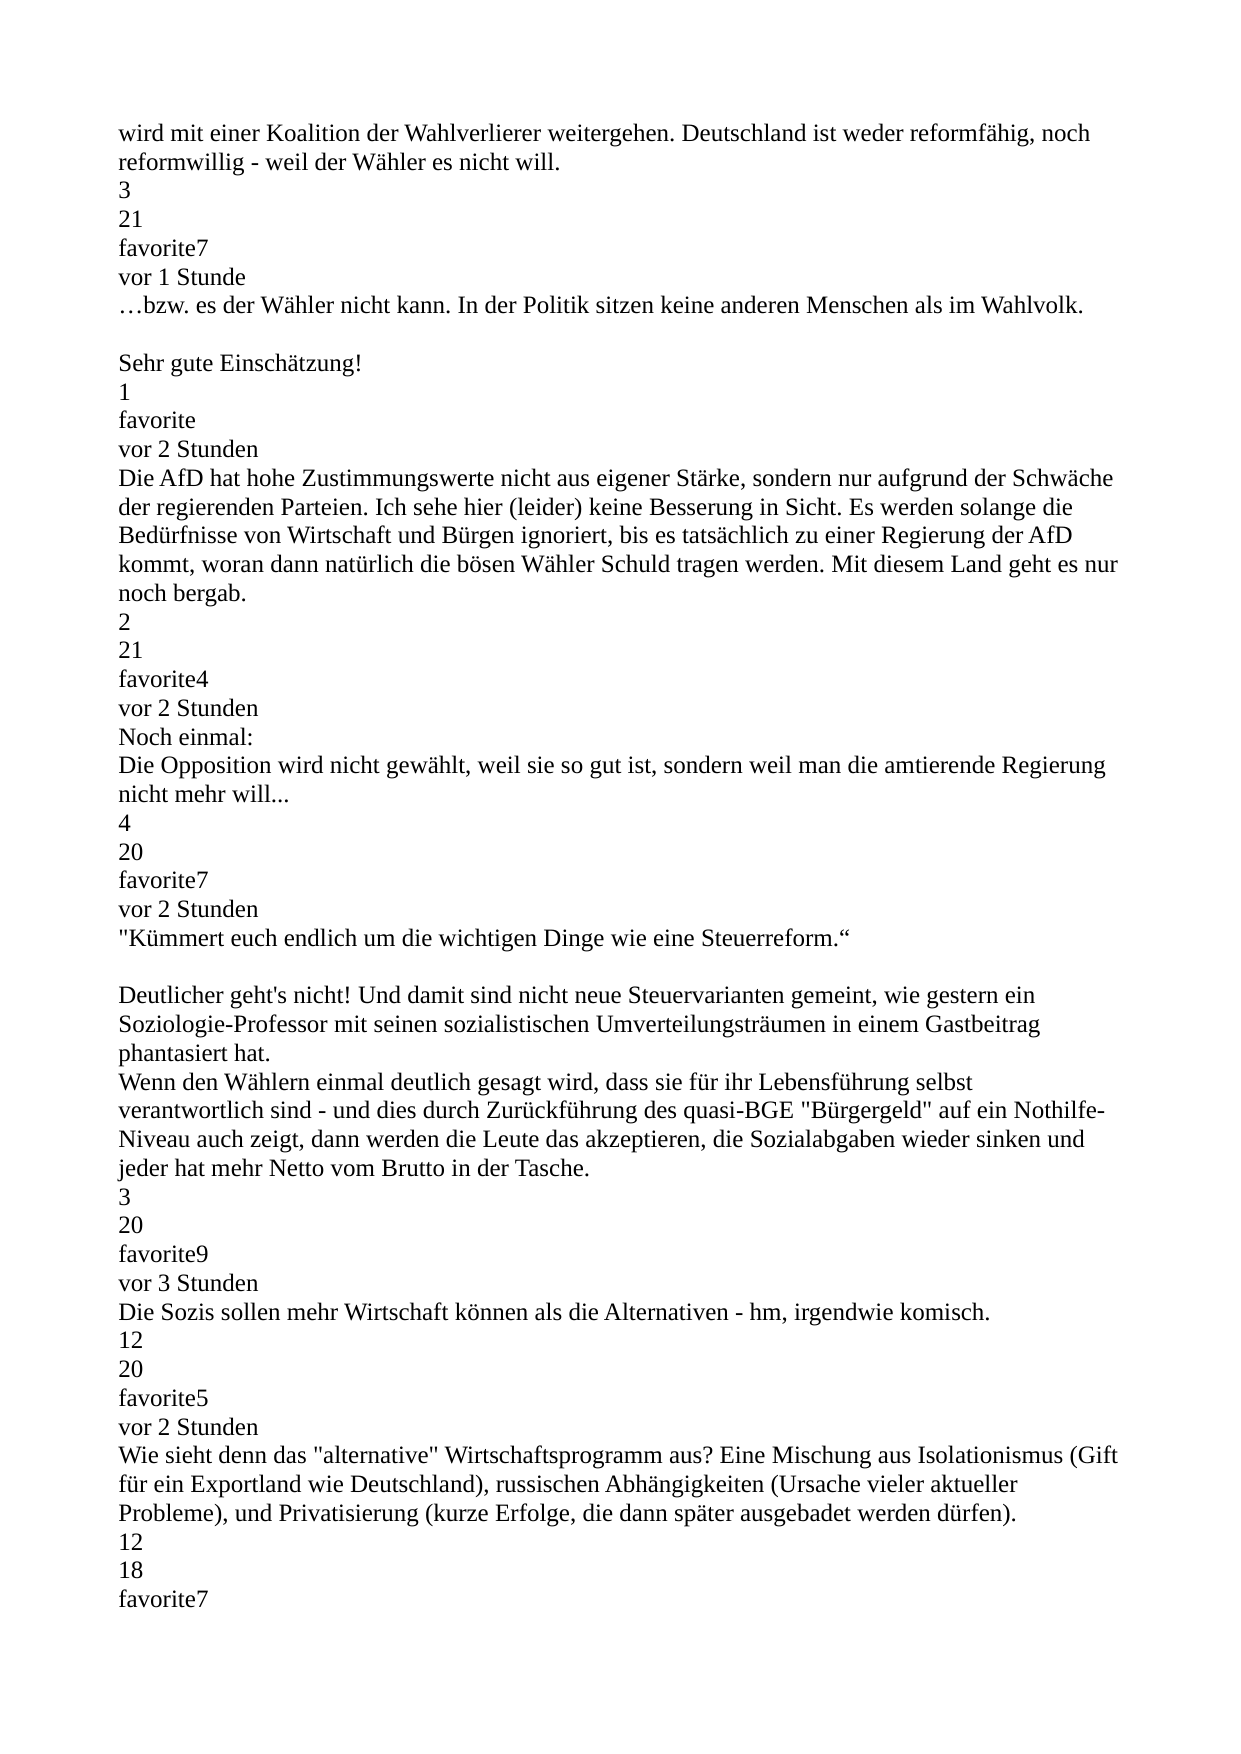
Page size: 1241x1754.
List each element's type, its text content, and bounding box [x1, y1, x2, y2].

text Die AfD hat hohe Zustimmungswerte nicht aus eigener Stärke, sondern nur aufgrund der Schwäche der regierenden Parteien. Ich sehe hier (leider) keine Besserung in Sicht. Es werden solange die Bedürfnisse von Wirtschaft und Bürgen ignoriert, bis es tatsächlich zu einer Regierung der AfD kommt, woran dann natürlich die bösen Wähler Schuld tragen werden. Mit diesem Land geht es nur noch bergab. [118, 463, 1122, 607]
text vor 3 Stunden [118, 1268, 1122, 1297]
text favorite7 [118, 1584, 1122, 1613]
text 21 [118, 636, 1122, 664]
text favorite5 [118, 1383, 1122, 1412]
text 1 [118, 377, 1122, 406]
text vor 2 Stunden [118, 894, 1122, 923]
text favorite4 [118, 664, 1122, 693]
text 4 [118, 808, 1122, 837]
text 20 [118, 1211, 1122, 1239]
text 12 [118, 1527, 1122, 1556]
text Noch einmal: Die Opposition wird nicht gewählt, weil sie so gut ist, sondern weil man die amtierende Regierung nicht mehr will... [118, 722, 1122, 808]
text 18 [118, 1556, 1122, 1584]
text 21 [118, 204, 1122, 233]
text favorite [118, 406, 1122, 434]
text "Kümmert euch endlich um die wichtigen Dinge wie eine Steuerreform.“ Deutlicher geht's nicht! Und damit sind nicht neue Steuervarianten gemeint, wie gestern ein Soziologie-Professor mit seinen sozialistischen Umverteilungsträumen in einem Gastbeitrag phantasiert hat. Wenn den Wählern einmal deutlich gesagt wird, dass sie für ihr Lebensführung selbst verantwortlich sind - und dies durch Zurückführung des quasi-BGE "Bürgergeld" auf ein Nothilfe-Niveau auch zeigt, dann werden die Leute das akzeptieren, die Sozialabgaben wieder sinken und jeder hat mehr Netto vom Brutto in der Tasche. [118, 923, 1122, 1182]
text 20 [118, 1354, 1122, 1383]
text 3 [118, 176, 1122, 204]
text vor 2 Stunden [118, 1412, 1122, 1441]
text Wie sieht denn das "alternative" Wirtschaftsprogramm aus? Eine Mischung aus Isolationismus (Gift für ein Exportland wie Deutschland), russischen Abhängigkeiten (Ursache vieler aktueller Probleme), und Privatisierung (kurze Erfolge, die dann später ausgebadet werden dürfen). [118, 1441, 1122, 1527]
text 12 [118, 1326, 1122, 1354]
text vor 1 Stunde [118, 262, 1122, 291]
text 3 [118, 1182, 1122, 1211]
text favorite9 [118, 1239, 1122, 1268]
text vor 2 Stunden [118, 434, 1122, 463]
text vor 2 Stunden [118, 693, 1122, 722]
text …bzw. es der Wähler nicht kann. In der Politik sitzen keine anderen Menschen als im Wahlvolk. Sehr gute Einschätzung! [118, 291, 1122, 377]
text favorite7 [118, 233, 1122, 262]
text wird mit einer Koalition der Wahlverlierer weitergehen. Deutschland ist weder reformfähig, noch reformwillig - weil der Wähler es nicht will. [118, 118, 1122, 176]
text Die Sozis sollen mehr Wirtschaft können als die Alternativen - hm, irgendwie komisch. [118, 1297, 1122, 1326]
text favorite7 [118, 866, 1122, 894]
text 2 [118, 607, 1122, 636]
text 20 [118, 837, 1122, 866]
